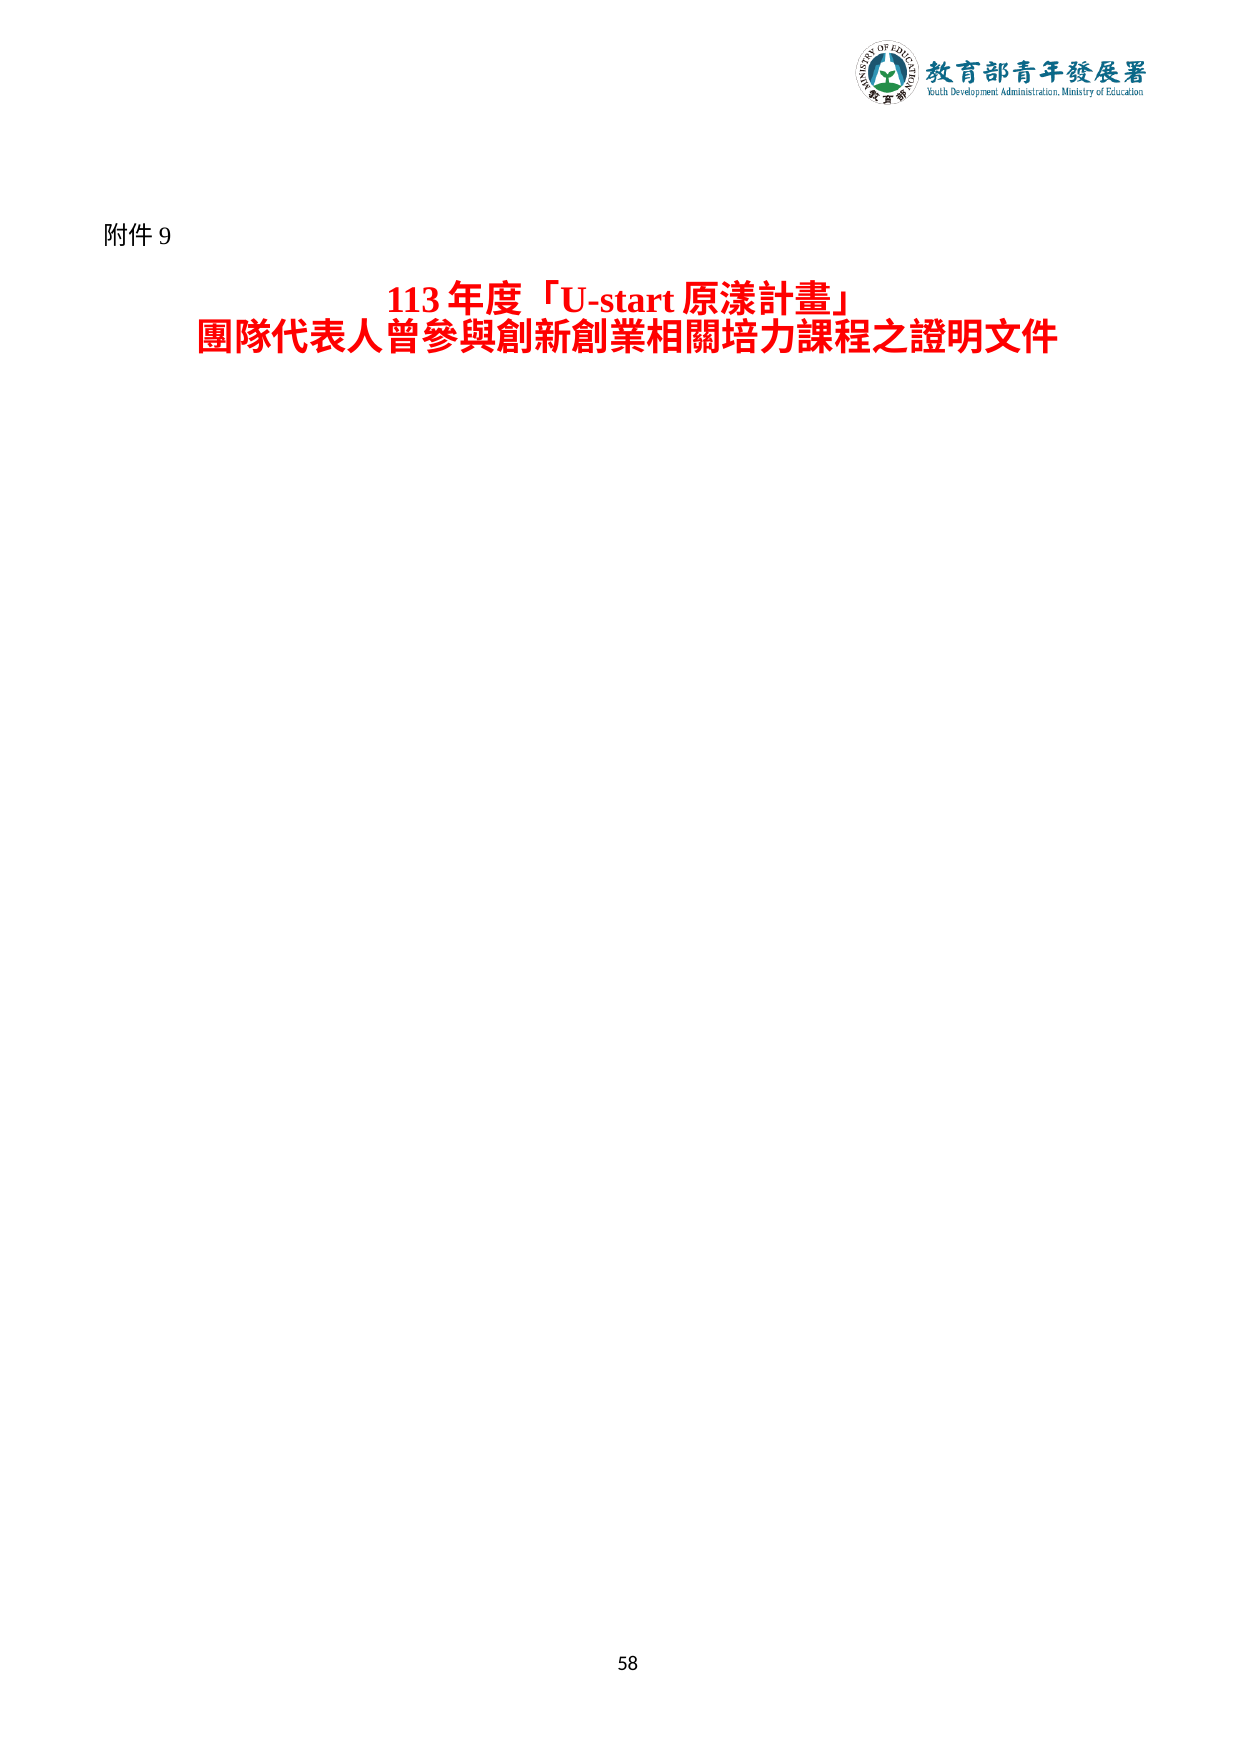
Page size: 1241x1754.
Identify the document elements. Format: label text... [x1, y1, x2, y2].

text 113年度「U-start原漾計畫」 [103, 254, 1152, 317]
text 團隊代表人曾參與創新創業相關培力課程之證明文件 [103, 317, 1152, 358]
text 附件9 [103, 192, 1152, 254]
